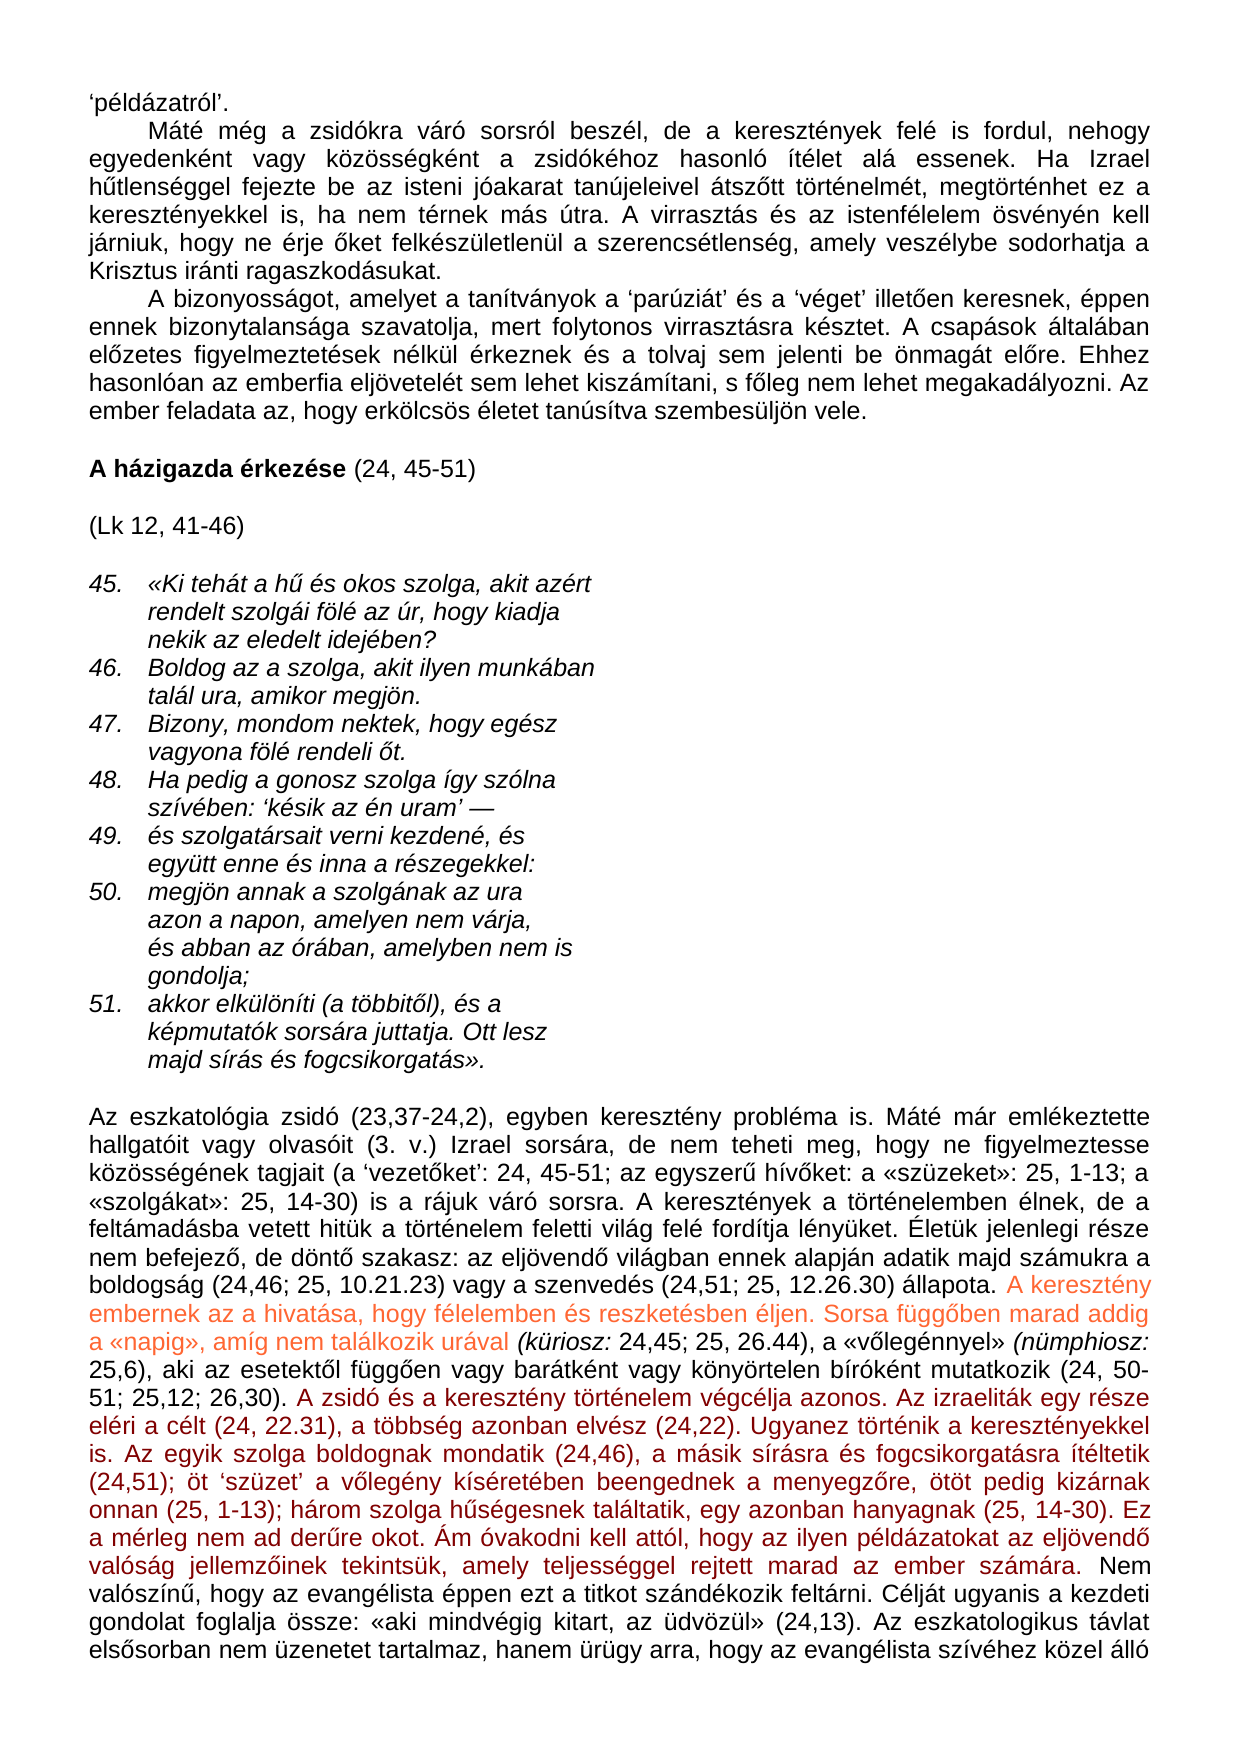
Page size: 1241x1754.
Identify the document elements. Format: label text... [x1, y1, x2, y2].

text Az eszkatológia zsidó (23,37-24,2), egyben keresztény probléma is. Máté már emlékeztette hallgatóit vagy olvasóit (3. v.) Izrael sorsára, de nem teheti meg, hogy ne figyelmeztesse közösségének tagjait (a ‘vezetőket’: 24, 45-51; az egyszerű hívőket: a «szüzeket»: 25, 1-13; a «szolgákat»: 25, 14-30) is a rájuk váró sorsra. A keresztények a történelemben élnek, de a feltámadásba vetett hitük a történelem feletti világ felé fordítja lényüket. Életük jelenlegi része nem befejező, de döntő szakasz: az eljövendő világban ennek alapján adatik majd számukra a boldogság (24,46; 25, 10.21.23) vagy a szenvedés (24,51; 25, 12.26.30) állapota. A keresztény embernek az a hivatása, hogy félelemben és reszketésben éljen. Sorsa függőben marad addig a «napig», amíg nem találkozik urával (küriosz: 24,45; 25, 26.44), a «vőlegénnyel» (nümphiosz: 25,6), aki az esetektől függően vagy barátként vagy könyörtelen bíróként mutatkozik (24, 50-51; 25,12; 26,30). A zsidó és a keresztény történelem végcélja azonos. Az izraeliták egy része eléri a célt (24, 22.31), a többség azonban elvész (24,22). Ugyanez történik a keresztényekkel is. Az egyik szolga boldognak mondatik (24,46), a másik sírásra és fogcsikorgatásra ítéltetik (24,51); öt ‘szüzet’ a vőlegény kíséretében beengednek a menyegzőre, ötöt pedig kizárnak onnan (25, 1-13); három szolga hűségesnek találtatik, egy azonban hanyagnak (25, 14-30). Ez a mérleg nem ad derűre okot. Ám óvakodni kell attól, hogy az ilyen példázatokat az eljövendő valóság jellemzőinek tekintsük, amely teljességgel rejtett marad az ember számára. Nem valószínű, hogy az evangélista éppen ezt a titkot szándékozik feltárni. Célját ugyanis a kezdeti gondolat foglalja össze: «aki mindvégig kitart, az üdvözül» (24,13). Az eszkatologikus távlat elsősorban nem üzenetet tartalmaz, hanem ürügy arra, hogy az evangélista szívéhez közel álló [88, 1103, 1152, 1663]
text 50. megjön annak a szolgának az ura azon a napon, amelyen nem várja, és abban az órában, amelyben nem is gondolja; [88, 877, 1152, 989]
text (Lk 12, 41-46) [88, 512, 1152, 540]
text 45. «Ki tehát a hű és okos szolga, akit azért rendelt szolgái fölé az úr, hogy kiadja nekik az eledelt idejében? [88, 569, 1152, 653]
text 48. Ha pedig a gonosz szolga így szólna szívében: ‘késik az én uram’ — [88, 765, 1152, 821]
text ‘példázatról’. [88, 88, 1152, 117]
text 49. és szolgatársait verni kezdené, és együtt enne és inna a részegekkel: [88, 821, 1152, 877]
text 46. Boldog az a szolga, akit ilyen munkában talál ura, amikor megjön. [88, 653, 1152, 709]
text A bizonyosságot, amelyet a tanítványok a ‘parúziát’ és a ‘véget’ illetően keresnek, éppen ennek bizonytalansága szavatolja, mert folytonos virrasztásra késztet. A csapások általában előzetes figyelmeztetések nélkül érkeznek és a tolvaj sem jelenti be önmagát előre. Ehhez hasonlóan az emberfia eljövetelét sem lehet kiszámítani, s főleg nem lehet megakadályozni. Az ember feladata az, hogy erkölcsös életet tanúsítva szembesüljön vele. [88, 285, 1152, 425]
text 47. Bizony, mondom nektek, hogy egész vagyona fölé rendeli őt. [88, 709, 1152, 765]
text 51. akkor elkülöníti (a többitől), és a képmutatók sorsára juttatja. Ott lesz majd sírás és fogcsikorgatás». [88, 989, 1152, 1074]
text A házigazda érkezése (24, 45-51) [88, 454, 1152, 482]
text Máté még a zsidókra váró sorsról beszél, de a keresztények felé is fordul, nehogy egyedenként vagy közösségként a zsidókéhoz hasonló ítélet alá essenek. Ha Izrael hűtlenséggel fejezte be az isteni jóakarat tanújeleivel átszőtt történelmét, megtörténhet ez a keresztényekkel is, ha nem térnek más útra. A virrasztás és az istenfélelem ösvényén kell járniuk, hogy ne érje őket felkészületlenül a szerencsétlenség, amely veszélybe sodorhatja a Krisztus iránti ragaszkodásukat. [88, 117, 1152, 285]
